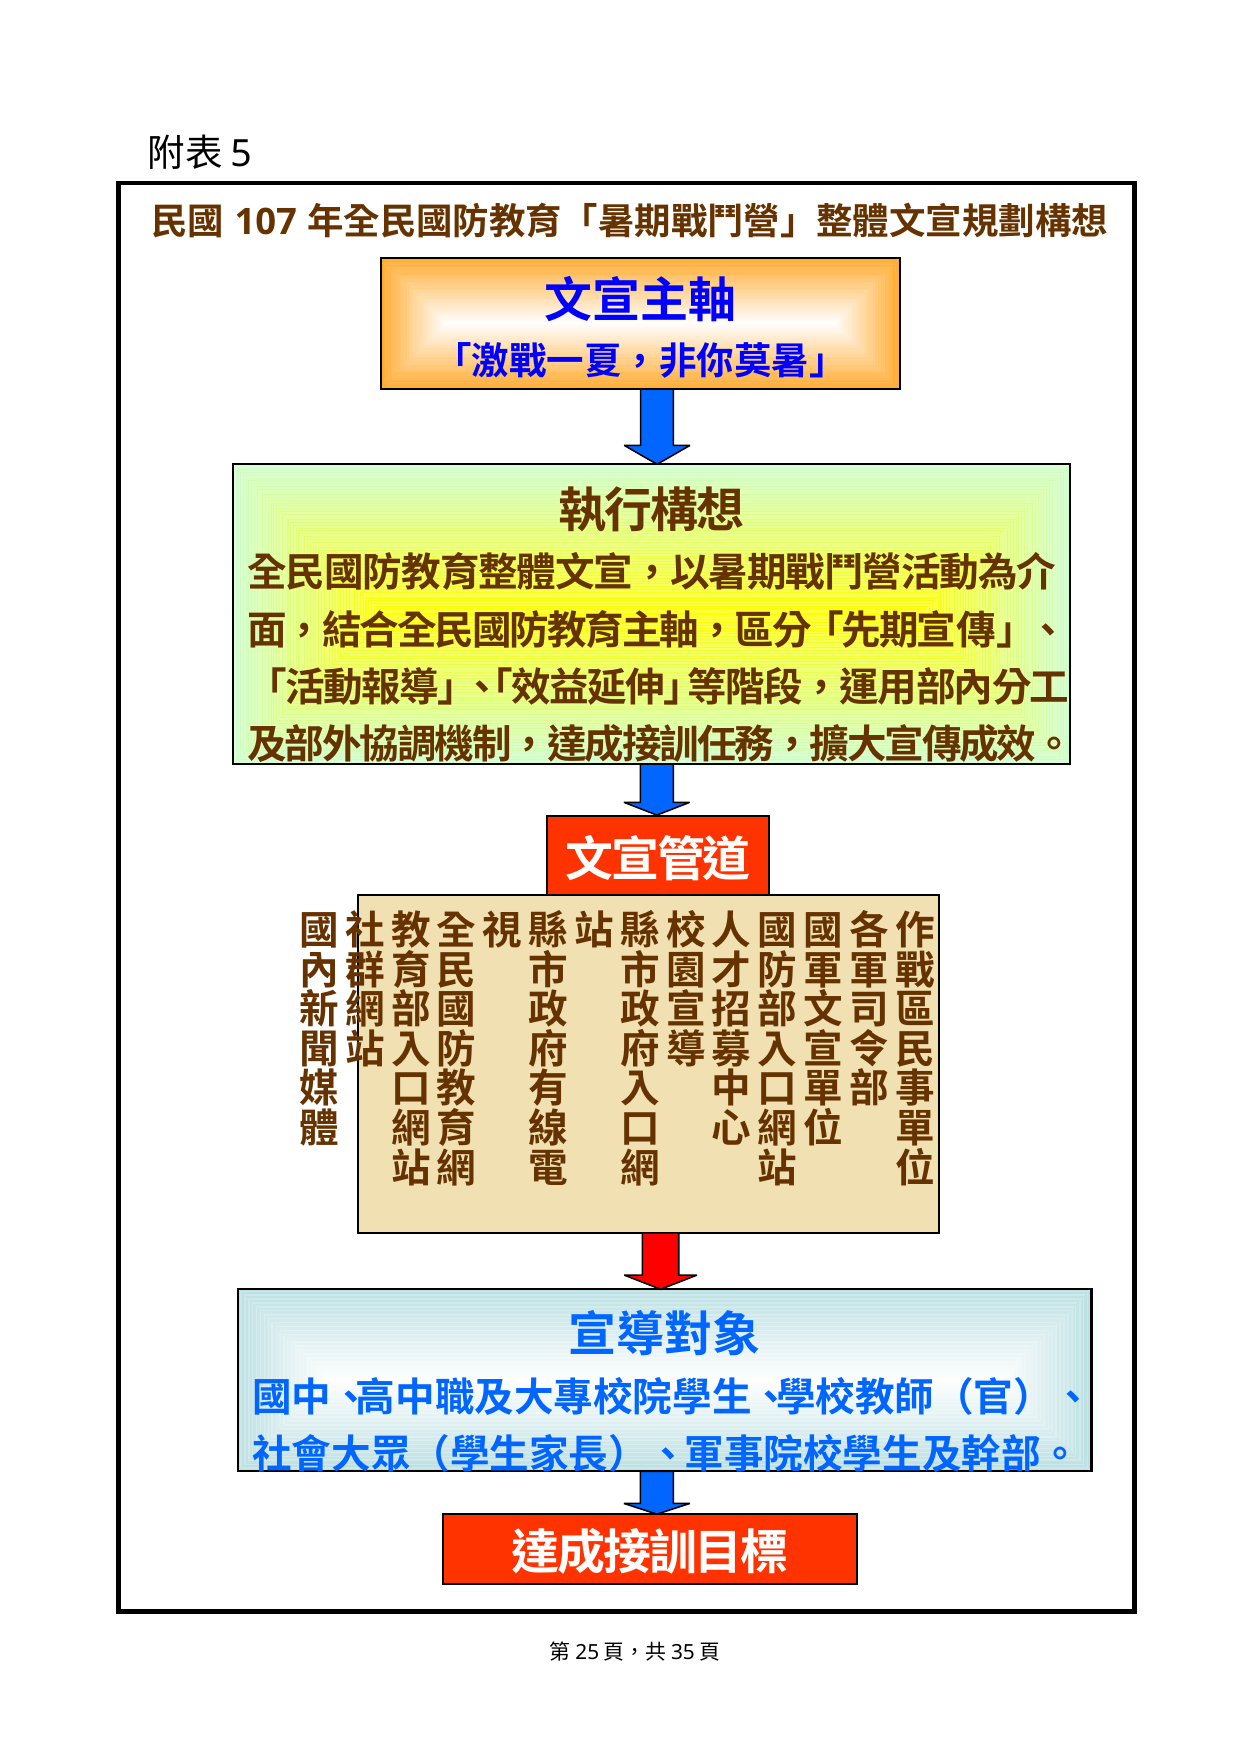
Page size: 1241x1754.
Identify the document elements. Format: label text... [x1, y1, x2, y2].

text [390, 267, 891, 380]
table_cell D日 [421, 298, 559, 349]
text 協調 [522, 365, 535, 369]
text 協調 [725, 278, 879, 369]
table_cell 項次 [283, 567, 287, 710]
table_cell [733, 302, 856, 345]
text 附表5 [148, 127, 1109, 177]
table_cell 依實際狀況提前結訓。 [258, 491, 561, 554]
table_cell 18 [733, 290, 868, 357]
text [394, 271, 887, 376]
table_cell 陸軍司令部 航空特戰 指揮部 [725, 282, 875, 365]
table_cell 澎湖戰鬥營 [409, 286, 546, 361]
text 協調 [401, 278, 565, 369]
table_cell 陸軍司令部 航空特戰 指揮部 [405, 282, 566, 365]
text 為提升營隊活動採訪報導成效，由青年日報社辦理新聞通訊員講習，各營隊遴選具新聞背景、採訪寫作暨攝影專長之官兵參訓。 [397, 275, 883, 372]
table_cell 220 （男、女不拘） [733, 294, 864, 353]
text 協調 [487, 365, 499, 369]
table_cell 依實際狀況提前結訓。 [258, 646, 262, 726]
table_cell 18 [413, 290, 555, 357]
table_cell 澎湖戰鬥營 [725, 286, 872, 361]
text 協調 [503, 365, 518, 369]
table_cell 項次 [574, 514, 584, 518]
text 協調 [703, 278, 719, 282]
table_cell [425, 302, 562, 345]
table_cell 220 （男、女不拘） [417, 294, 557, 353]
text 協調 [571, 278, 613, 282]
text 協調 [790, 365, 818, 369]
text 協調 [665, 278, 697, 282]
text 協調 [619, 278, 659, 282]
text 協調 [540, 365, 591, 369]
table_cell 項次 [284, 514, 568, 566]
table_cell 澎湖戰鬥營 [462, 357, 487, 361]
table_cell D日 [733, 298, 859, 349]
table_cell 澎湖戰鬥營 [644, 357, 671, 361]
text 協調 [614, 365, 661, 369]
text 協調 [731, 365, 750, 369]
